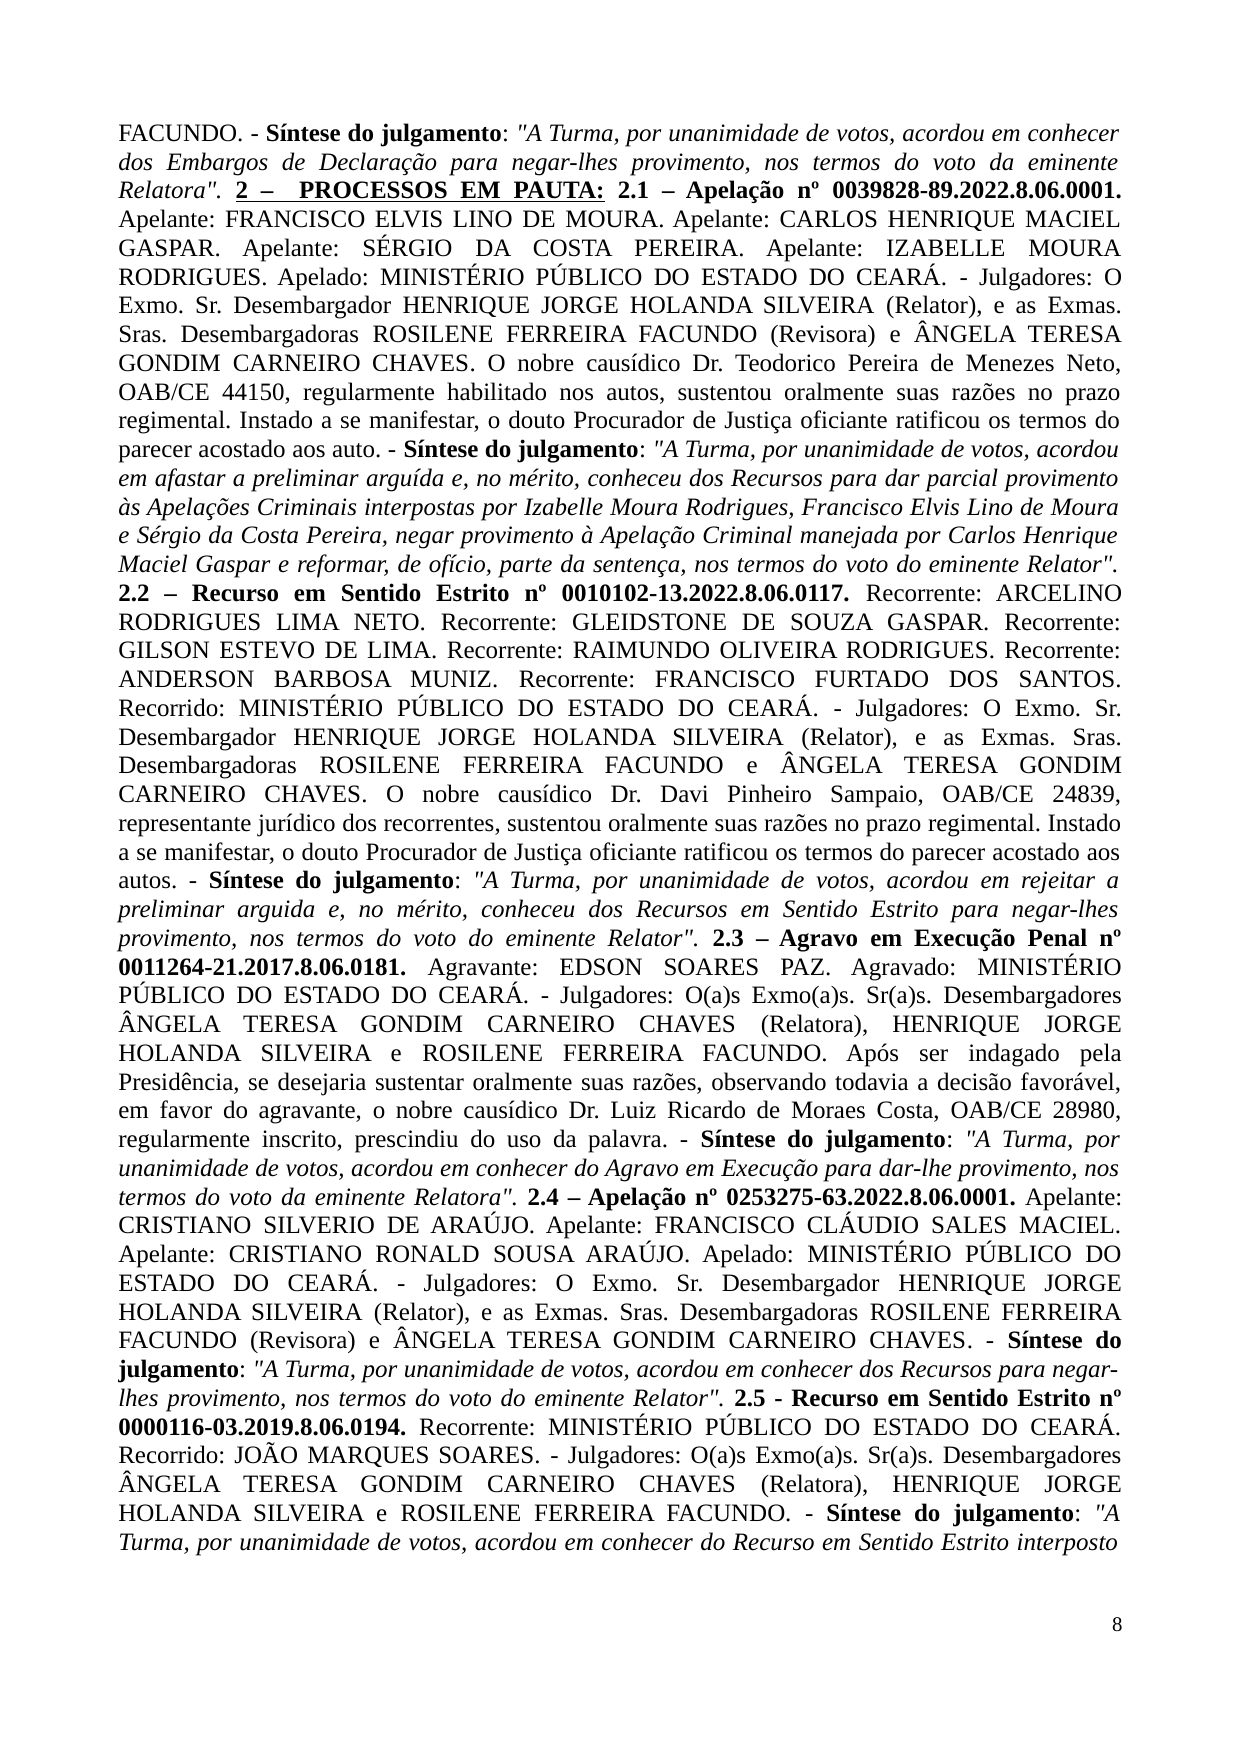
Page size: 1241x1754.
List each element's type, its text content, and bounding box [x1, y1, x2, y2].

text FACUNDO. - Síntese do julgamento: "A Turma, por unanimidade de votos, acordou em conhecer dos Embargos de Declaração para negar-lhes provimento, nos termos do voto da eminente Relatora". 2 – PROCESSOS EM PAUTA: 2.1 – Apelação nº 0039828-89.2022.8.06.0001. Apelante: FRANCISCO ELVIS LINO DE MOURA. Apelante: CARLOS HENRIQUE MACIEL GASPAR. Apelante: SÉRGIO DA COSTA PEREIRA. Apelante: IZABELLE MOURA RODRIGUES. Apelado: MINISTÉRIO PÚBLICO DO ESTADO DO CEARÁ. - Julgadores: O Exmo. Sr. Desembargador HENRIQUE JORGE HOLANDA SILVEIRA (Relator), e as Exmas. Sras. Desembargadoras ROSILENE FERREIRA FACUNDO (Revisora) e ÂNGELA TERESA GONDIM CARNEIRO CHAVES. O nobre causídico Dr. Teodorico Pereira de Menezes Neto, OAB/CE 44150, regularmente habilitado nos autos, sustentou oralmente suas razões no prazo regimental. Instado a se manifestar, o douto Procurador de Justiça oficiante ratificou os termos do parecer acostado aos auto. - Síntese do julgamento: "A Turma, por unanimidade de votos, acordou em afastar a preliminar arguída e, no mérito, conheceu dos Recursos para dar parcial provimento às Apelações Criminais interpostas por Izabelle Moura Rodrigues, Francisco Elvis Lino de Moura e Sérgio da Costa Pereira, negar provimento à Apelação Criminal manejada por Carlos Henrique Maciel Gaspar e reformar, de ofício, parte da sentença, nos termos do voto do eminente Relator". 2.2 – Recurso em Sentido Estrito nº 0010102-13.2022.8.06.0117. Recorrente: ARCELINO RODRIGUES LIMA NETO. Recorrente: GLEIDSTONE DE SOUZA GASPAR. Recorrente: GILSON ESTEVO DE LIMA. Recorrente: RAIMUNDO OLIVEIRA RODRIGUES. Recorrente: ANDERSON BARBOSA MUNIZ. Recorrente: FRANCISCO FURTADO DOS SANTOS. Recorrido: MINISTÉRIO PÚBLICO DO ESTADO DO CEARÁ. - Julgadores: O Exmo. Sr. Desembargador HENRIQUE JORGE HOLANDA SILVEIRA (Relator), e as Exmas. Sras. Desembargadoras ROSILENE FERREIRA FACUNDO e ÂNGELA TERESA GONDIM CARNEIRO CHAVES. O nobre causídico Dr. Davi Pinheiro Sampaio, OAB/CE 24839, representante jurídico dos recorrentes, sustentou oralmente suas razões no prazo regimental. Instado a se manifestar, o douto Procurador de Justiça oficiante ratificou os termos do parecer acostado aos autos. - Síntese do julgamento: "A Turma, por unanimidade de votos, acordou em rejeitar a preliminar arguida e, no mérito, conheceu dos Recursos em Sentido Estrito para negar-lhes provimento, nos termos do voto do eminente Relator". 2.3 – Agravo em Execução Penal nº 0011264-21.2017.8.06.0181. Agravante: EDSON SOARES PAZ. Agravado: MINISTÉRIO PÚBLICO DO ESTADO DO CEARÁ. - Julgadores: O(a)s Exmo(a)s. Sr(a)s. Desembargadores ÂNGELA TERESA GONDIM CARNEIRO CHAVES (Relatora), HENRIQUE JORGE HOLANDA SILVEIRA e ROSILENE FERREIRA FACUNDO. Após ser indagado pela Presidência, se desejaria sustentar oralmente suas razões, observando todavia a decisão favorável, em favor do agravante, o nobre causídico Dr. Luiz Ricardo de Moraes Costa, OAB/CE 28980, regularmente inscrito, prescindiu do uso da palavra. - Síntese do julgamento: "A Turma, por unanimidade de votos, acordou em conhecer do Agravo em Execução para dar-lhe provimento, nos termos do voto da eminente Relatora". 2.4 – Apelação nº 0253275-63.2022.8.06.0001. Apelante: CRISTIANO SILVERIO DE ARAÚJO. Apelante: FRANCISCO CLÁUDIO SALES MACIEL. Apelante: CRISTIANO RONALD SOUSA ARAÚJO. Apelado: MINISTÉRIO PÚBLICO DO ESTADO DO CEARÁ. - Julgadores: O Exmo. Sr. Desembargador HENRIQUE JORGE HOLANDA SILVEIRA (Relator), e as Exmas. Sras. Desembargadoras ROSILENE FERREIRA FACUNDO (Revisora) e ÂNGELA TERESA GONDIM CARNEIRO CHAVES. - Síntese do julgamento: "A Turma, por unanimidade de votos, acordou em conhecer dos Recursos para negar-lhes provimento, nos termos do voto do eminente Relator". 2.5 - Recurso em Sentido Estrito nº 0000116-03.2019.8.06.0194. Recorrente: MINISTÉRIO PÚBLICO DO ESTADO DO CEARÁ. Recorrido: JOÃO MARQUES SOARES. - Julgadores: O(a)s Exmo(a)s. Sr(a)s. Desembargadores ÂNGELA TERESA GONDIM CARNEIRO CHAVES (Relatora), HENRIQUE JORGE HOLANDA SILVEIRA e ROSILENE FERREIRA FACUNDO. - Síntese do julgamento: "A Turma, por unanimidade de votos, acordou em conhecer do Recurso em Sentido Estrito interposto [118, 118, 1122, 1556]
